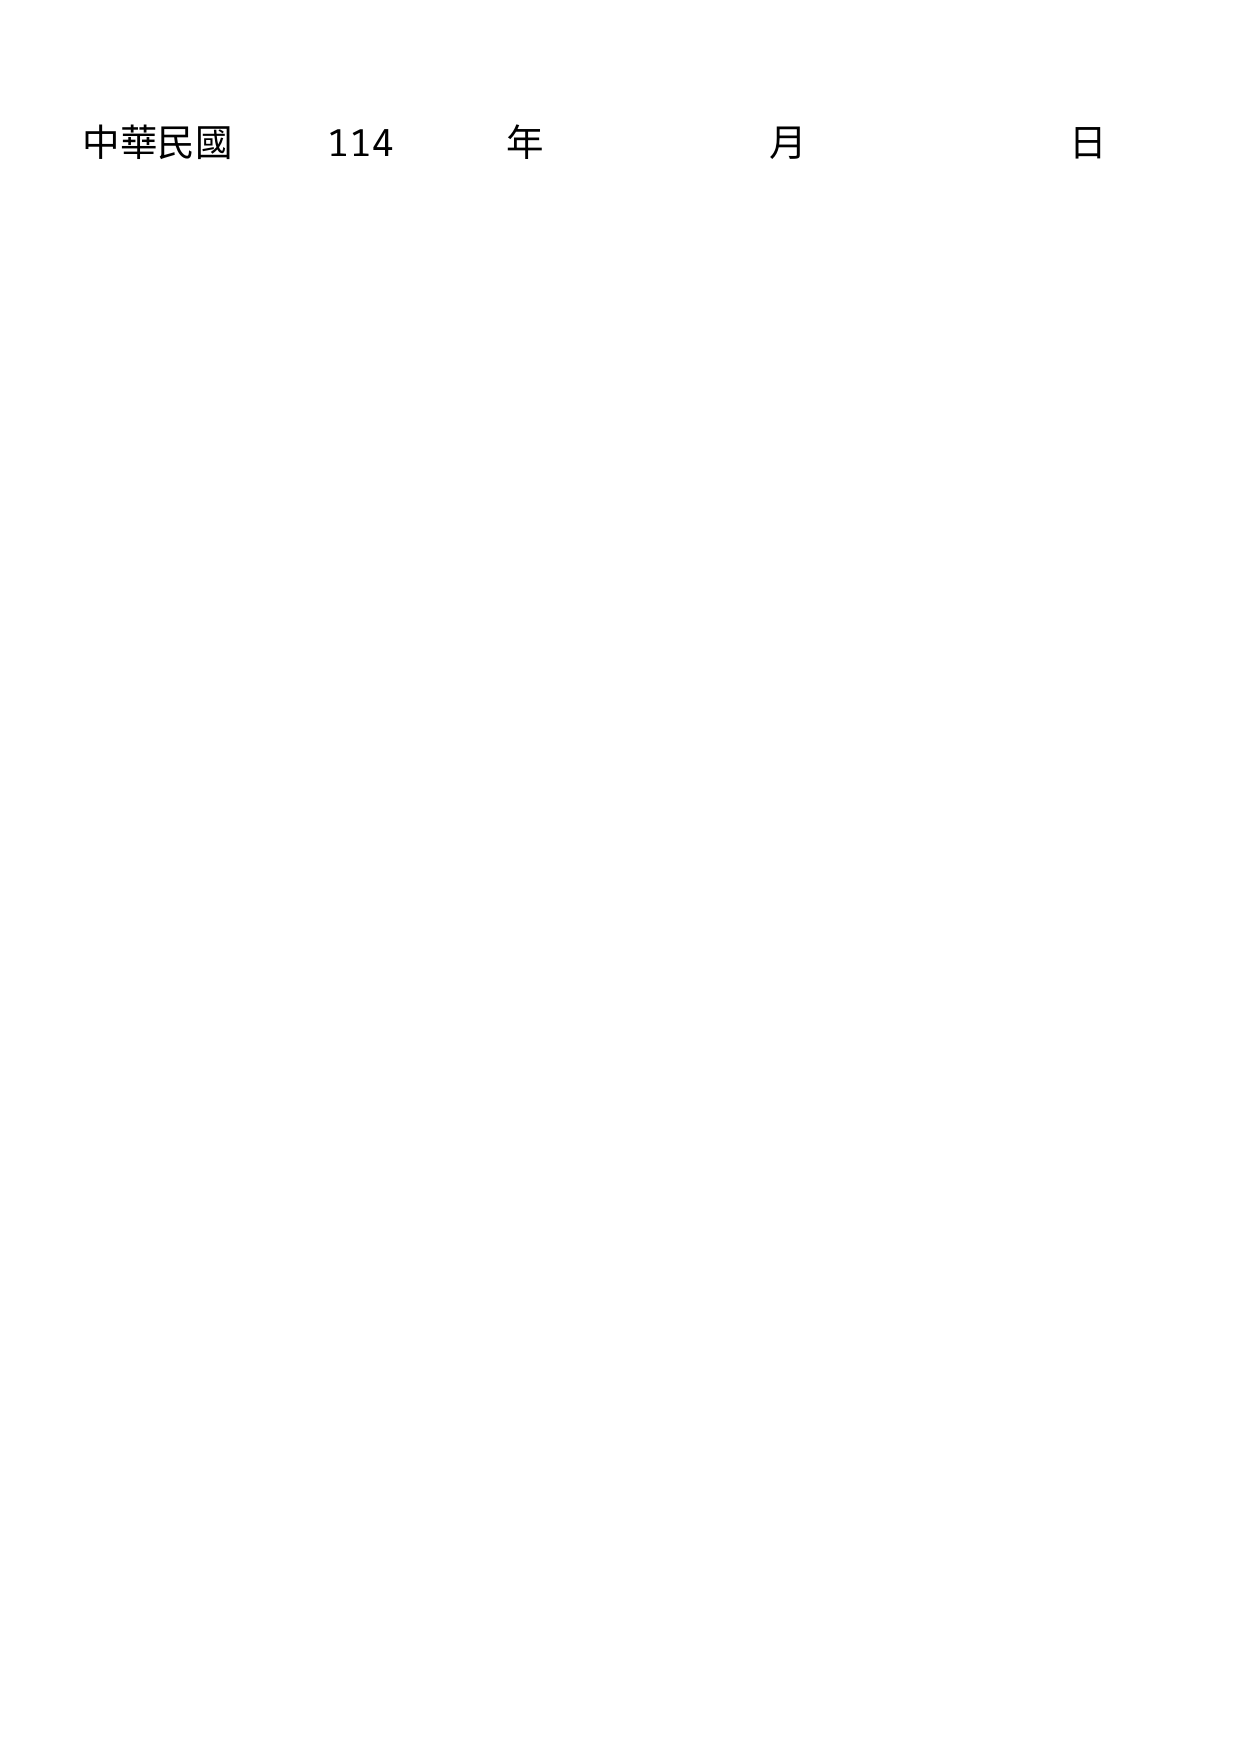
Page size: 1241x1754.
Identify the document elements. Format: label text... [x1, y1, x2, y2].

text 中華民國 114 年 月 日 [83, 99, 1146, 161]
